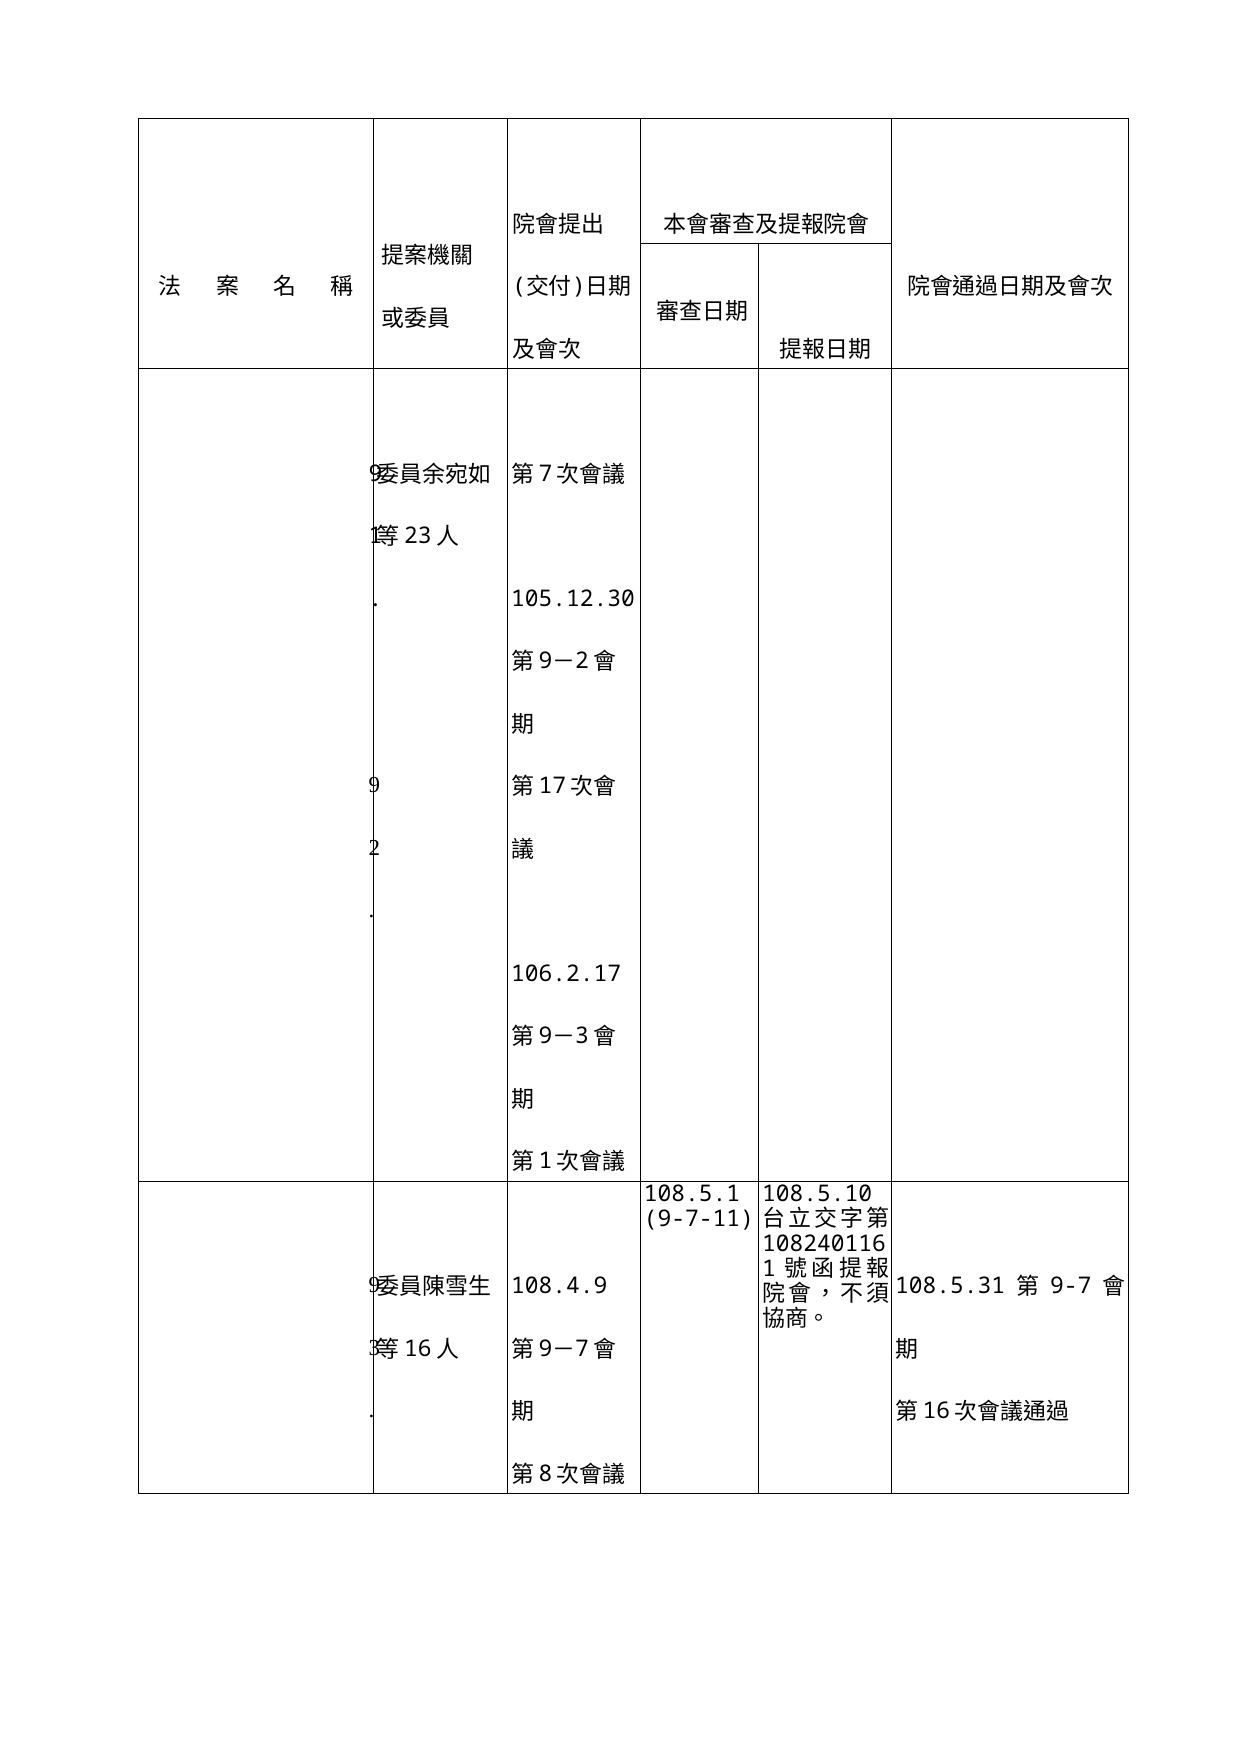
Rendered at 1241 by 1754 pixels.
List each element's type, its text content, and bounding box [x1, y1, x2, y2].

table_header 提案機關 或委員 [374, 119, 507, 368]
table_cell 108.5.10 台立交字第1082401161號函提報院會，不須協商。 [759, 1182, 891, 1493]
table_cell 108.4.9 第9－7會期 第8次會議 [508, 1182, 640, 1493]
table_cell 「發展觀光條例第二條及第二十五條條文修正草案」 [139, 1182, 373, 1493]
table_cell 108.5.31第9-7會期 第16次會議通過 [892, 1182, 1128, 1493]
table_cell 併案審查: 「道路交通管理處罰條例部分條文修正草案」 「道路交通管理處罰條例第七十二條及第七十三條條文修正草案」 「道路交通管理處罰條例增訂第七十二條之一條文草案」 「道路交通管理處罰條例第七十三條條文修正草案」 「道路交通管理處罰條例第七十三條條文修正草案」 「道路交通管理處罰條例第七十六條條文修正草案」 「道路交通管理處罰條例第七十六條條文修正草案」 [139, 369, 373, 1181]
table_cell 提報日期 [759, 244, 891, 368]
table_cell [892, 369, 1128, 1181]
table_cell [641, 369, 758, 1181]
table_cell 委員陳雪生等16人 [374, 1182, 507, 1493]
table_cell 108.5.1 (9-7-11) [641, 1182, 758, 1493]
table_cell 委員許淑華等19人 委員徐永明等16人 委員林俊憲等16人 委員林為洲等16人 委員林俊憲等16人 委員徐永明等16人 委員余宛如等23人 [374, 369, 507, 1181]
table_header 本會審查及提報院會 [641, 119, 891, 243]
table_header 法 案 名 稱 [139, 119, 373, 368]
table_cell [759, 369, 891, 1181]
table_cell 審查日期 [641, 244, 758, 368]
table_header 院會提出 (交付)日期及會次 [508, 119, 640, 368]
table_cell 第7次會議 105.12.30 第9－2會期 第17次會議 106.2.17 第9－3會期 第1次會議 [508, 369, 640, 1181]
table_header 院會通過日期及會次 [892, 119, 1128, 368]
